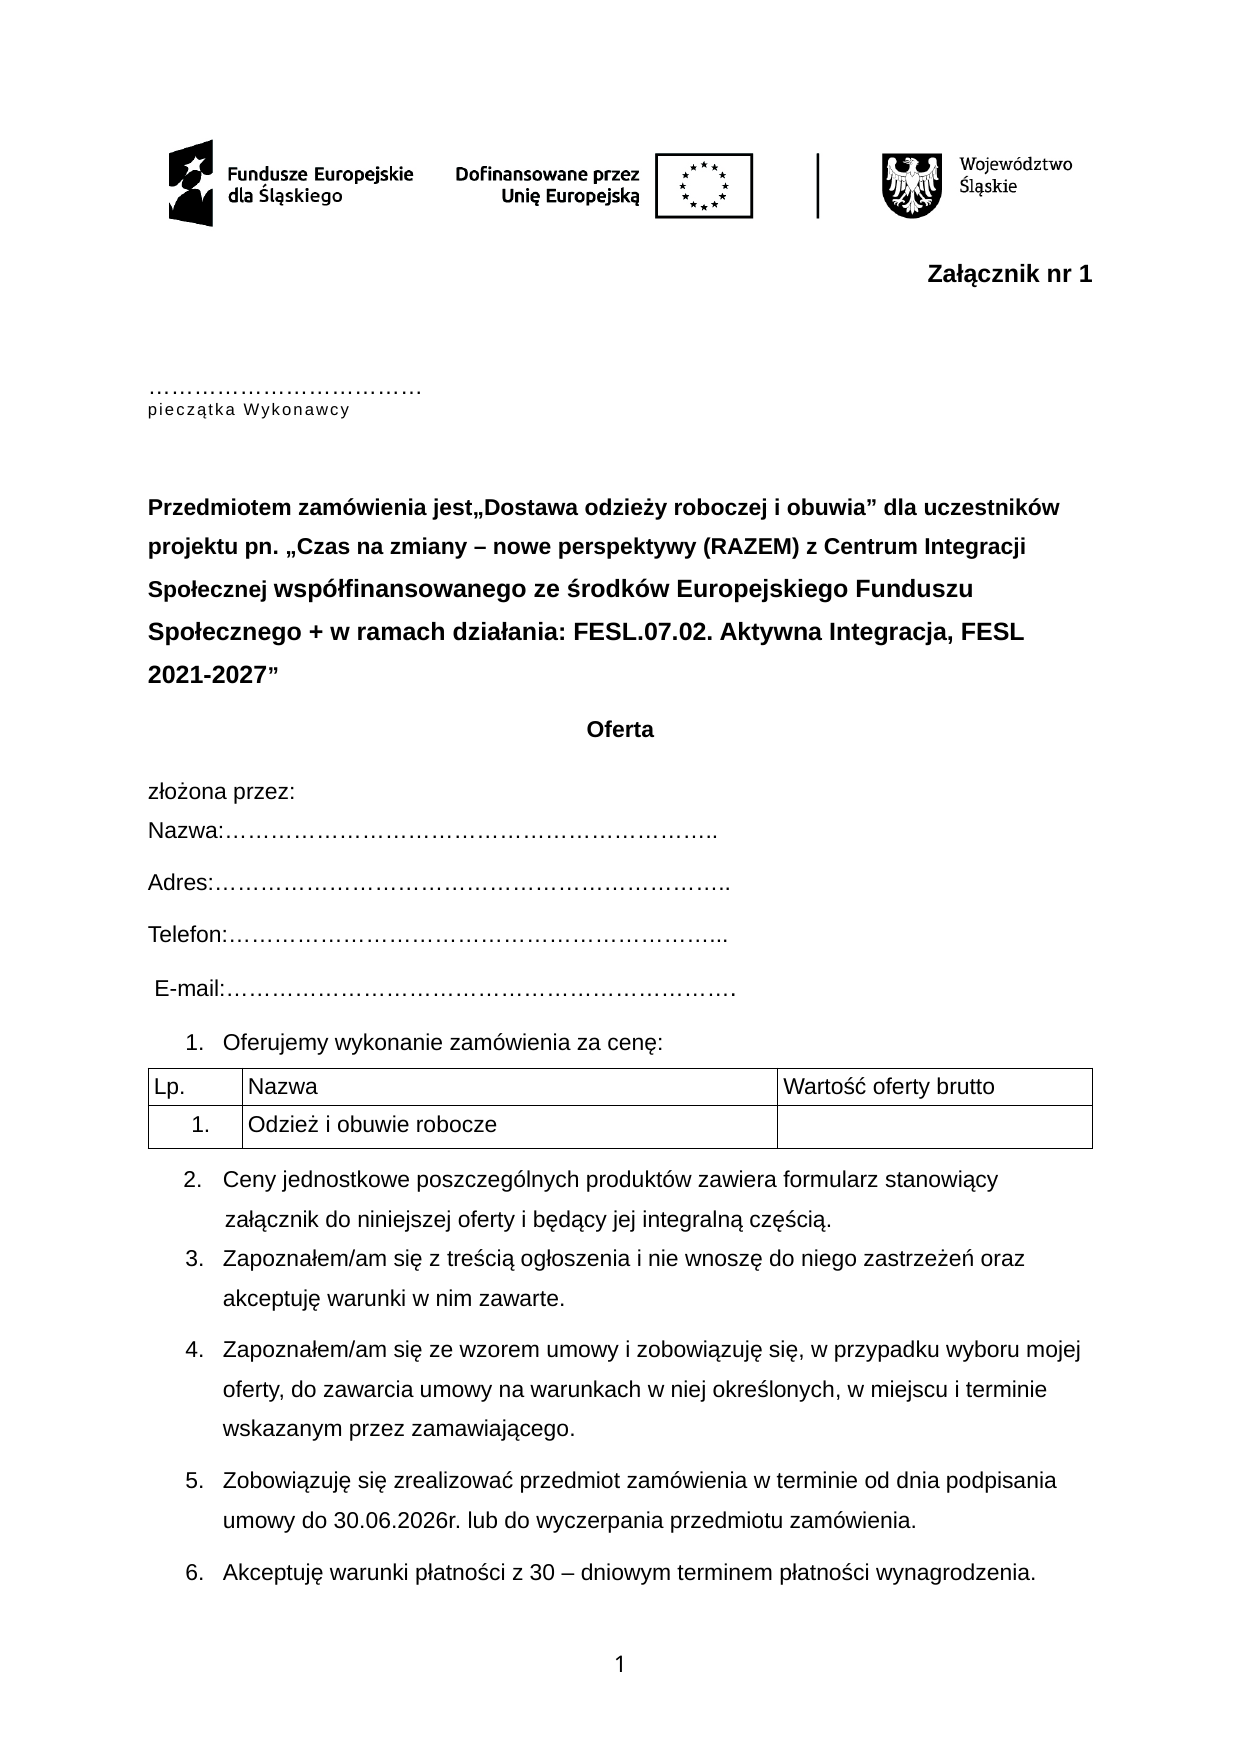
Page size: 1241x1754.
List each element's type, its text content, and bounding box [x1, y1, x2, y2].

text Przedmiotem zamówienia jest„Dostawa odzieży roboczej i obuwia” dla uczestników projektu pn. „Czas na zmiany – nowe perspektywy (RAZEM) z Centrum Integracji Społecznej współfinansowanego ze środków Europejskiego Funduszu Społecznego + w ramach działania: FESL.07.02. Aktywna Integracja, FESL 2021-2027” [148, 494, 1092, 689]
list Ceny jednostkowe poszczególnych produktów zawiera formularz stanowiący załącznik do niniejszej oferty i będący jej integralną częścią. [183, 1166, 1092, 1232]
list Zobowiązuję się zrealizować przedmiot zamówienia w terminie od dnia podpisania umowy do 30.06.2026r. lub do wyczerpania przedmiotu zamówienia. [185, 1467, 1092, 1533]
list Akceptuję warunki płatności z 30 – dniowym terminem płatności wynagrodzenia. [185, 1559, 1092, 1585]
list Oferujemy wykonanie zamówienia za cenę: [185, 1029, 1092, 1055]
text Adres:………………………………………………………….. [148, 869, 1092, 895]
table_header Wartość oferty brutto [778, 1069, 1092, 1105]
text E-mail:…………………………………………………………. [148, 973, 1092, 1002]
table_header Lp. [149, 1069, 242, 1105]
text pieczątka Wykonawcy [148, 400, 1092, 419]
list Zapoznałem/am się ze wzorem umowy i zobowiązuję się, w przypadku wyboru mojej oferty, do zawarcia umowy na warunkach w niej określonych, w miejscu i terminie wskazanym przez zamawiającego. [185, 1336, 1092, 1442]
text Oferta [148, 716, 1092, 742]
text Nazwa:……………………………………………………….. [148, 817, 1092, 843]
text złożona przez: [148, 778, 1092, 804]
table_cell [778, 1106, 1092, 1148]
list Zapoznałem/am się z treścią ogłoszenia i nie wnoszę do niego zastrzeżeń oraz akceptuję warunki w nim zawarte. [185, 1245, 1092, 1311]
table_header Nazwa [243, 1069, 777, 1105]
text ……………………………… [148, 373, 1092, 400]
text Telefon:………………………………………………………... [148, 921, 1092, 947]
subtitle Załącznik nr 1 [148, 259, 1092, 288]
table_cell Odzież i obuwie robocze [243, 1106, 777, 1148]
picture [147, 118, 1093, 248]
table_cell [149, 1106, 242, 1148]
